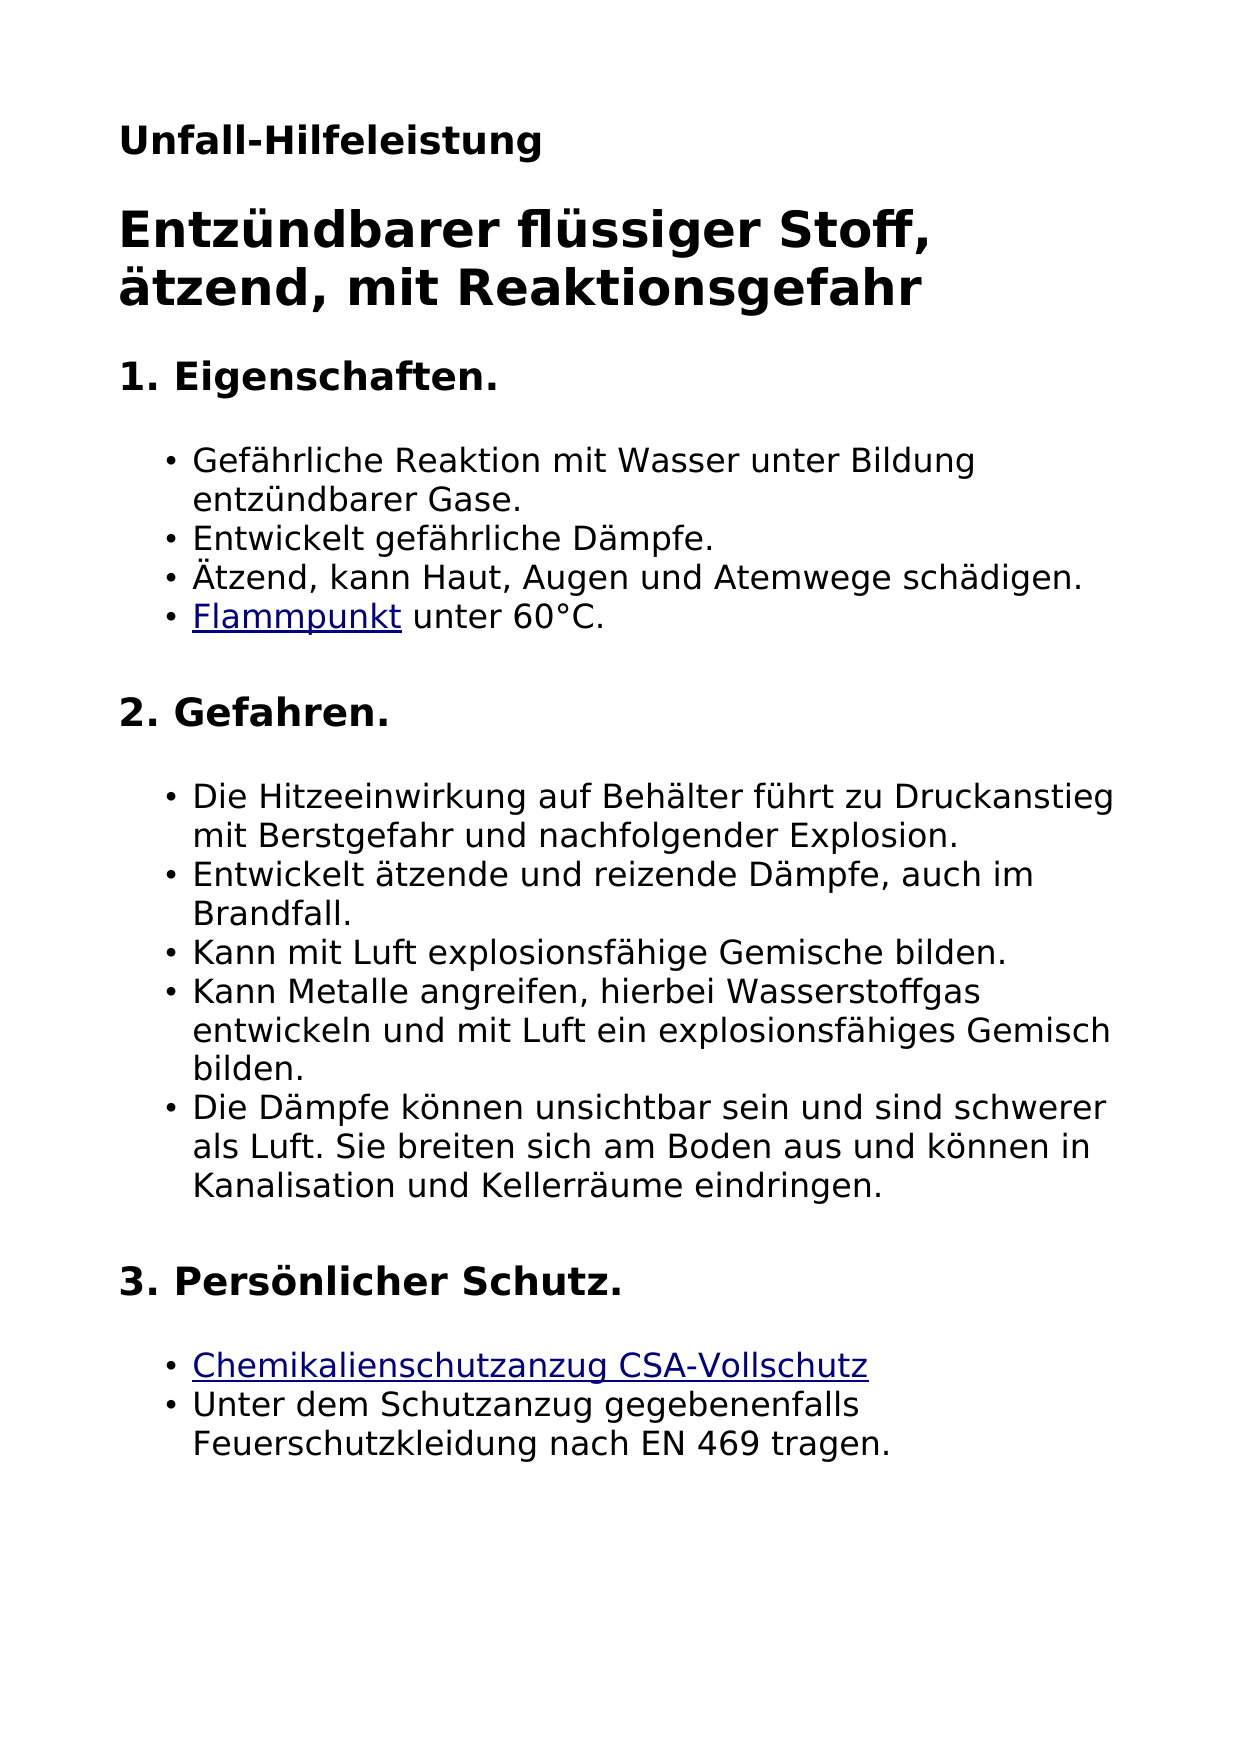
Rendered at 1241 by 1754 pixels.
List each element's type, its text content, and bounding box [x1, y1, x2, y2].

list Die Hitzeeinwirkung auf Behälter führt zu Druckanstieg mit Berstgefahr und nachfolgender Explosion. [177, 778, 1122, 856]
list Gefährliche Reaktion mit Wasser unter Bildung entzündbarer Gase. [177, 442, 1122, 520]
subtitle 3. Persönlicher Schutz. [118, 1260, 1122, 1305]
subtitle 2. Gefahren. [118, 691, 1122, 736]
list Chemikalienschutzanzug CSA-Vollschutz [177, 1347, 1122, 1386]
list Kann Metalle angreifen, hierbei Wasserstoffgas entwickeln und mit Luft ein explosionsfähiges Gemisch bilden. [177, 972, 1122, 1089]
subtitle Entzündbarer flüssiger Stoff, ätzend, mit Reaktionsgefahr [118, 201, 1122, 317]
list Unter dem Schutzanzug gegebenenfalls Feuerschutzkleidung nach EN 469 tragen. [177, 1386, 1122, 1463]
list Entwickelt ätzende und reizende Dämpfe, auch im Brandfall. [177, 856, 1122, 933]
list Ätzend, kann Haut, Augen und Atemwege schädigen. [177, 558, 1122, 597]
list Die Dämpfe können unsichtbar sein und sind schwerer als Luft. Sie breiten sich am Boden aus und können in Kanalisation und Kellerräume eindringen. [177, 1089, 1122, 1205]
subtitle 1. Eigenschaften. [118, 355, 1122, 400]
list Flammpunkt unter 60°C. [177, 597, 1122, 636]
list Kann mit Luft explosionsfähige Gemische bilden. [177, 933, 1122, 972]
list Entwickelt gefährliche Dämpfe. [177, 520, 1122, 558]
subtitle Unfall-Hilfeleistung [118, 118, 1122, 163]
